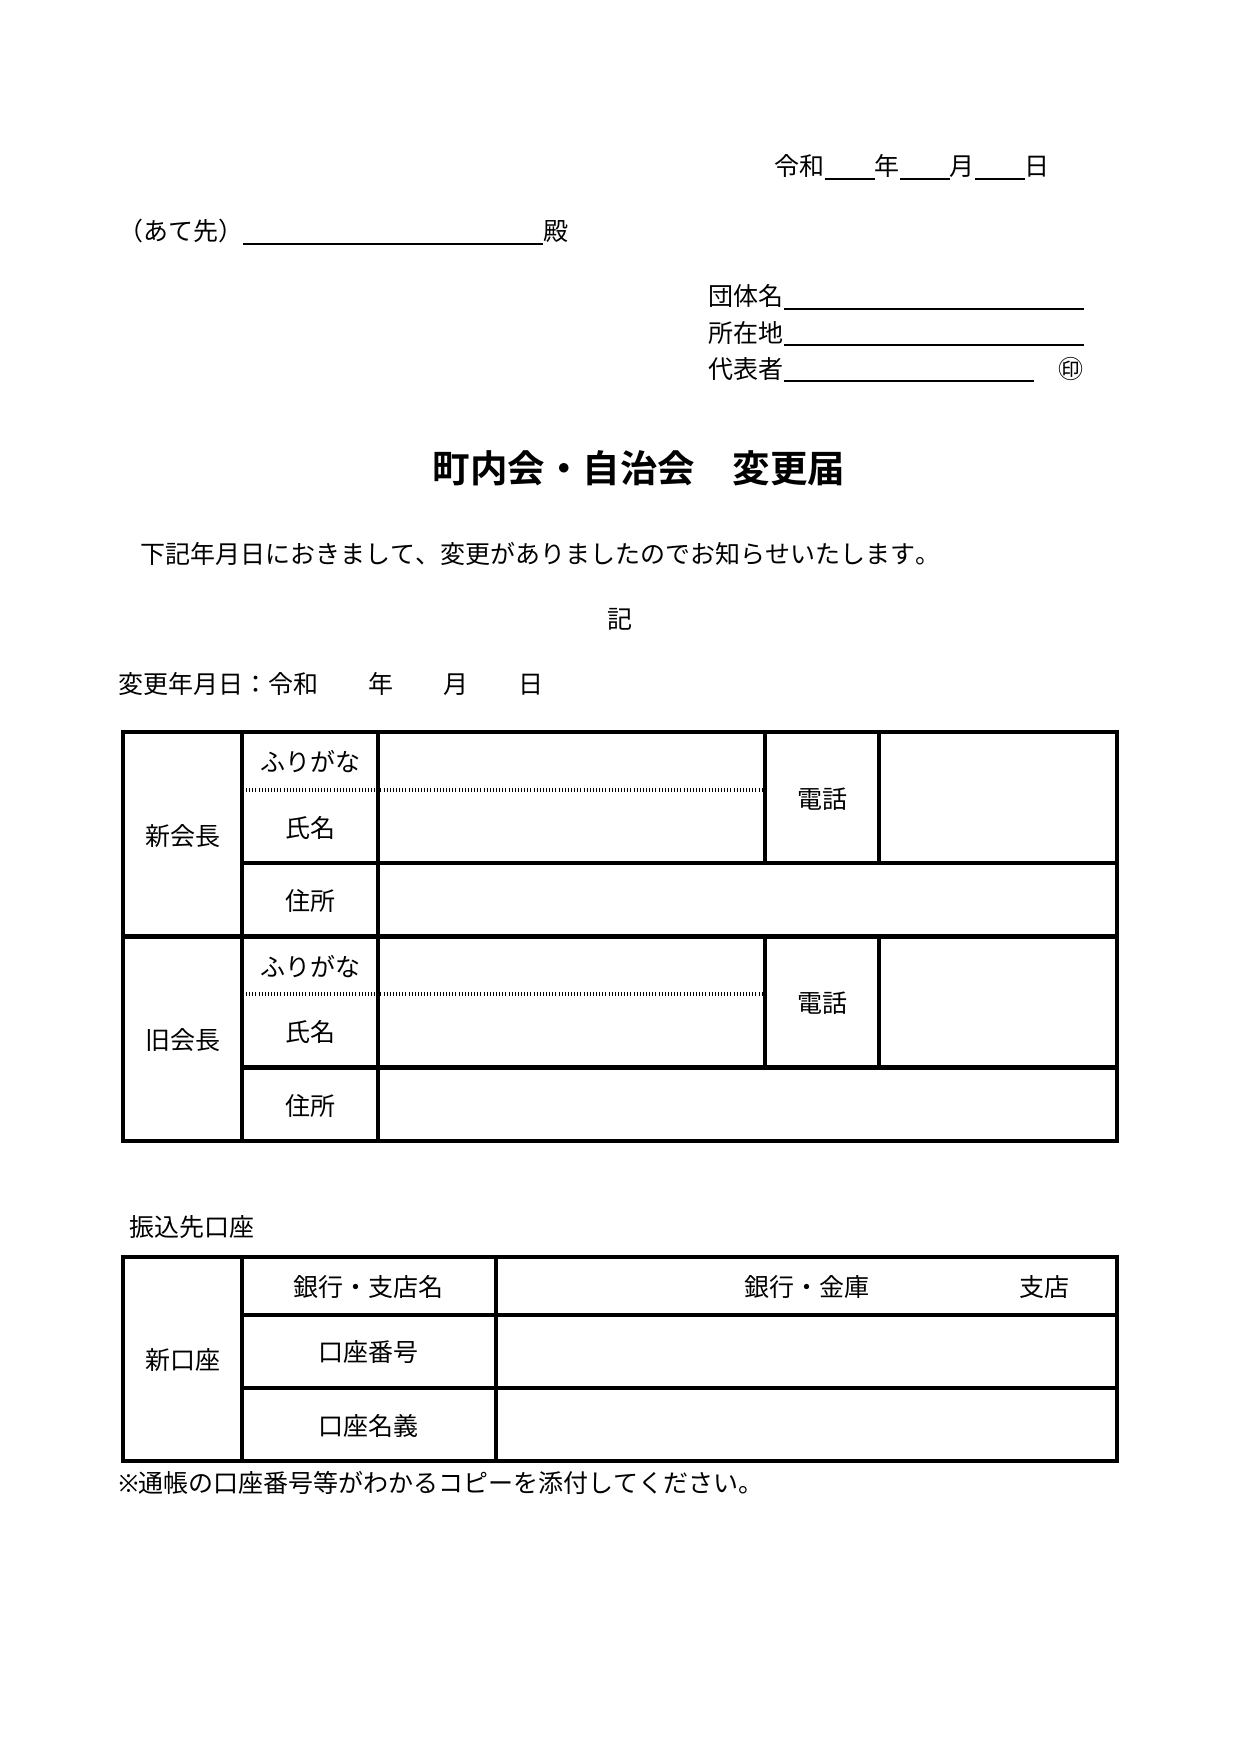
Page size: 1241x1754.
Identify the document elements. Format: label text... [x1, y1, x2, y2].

text 下記年月日におきまして、変更がありましたのでお知らせいたします。 [129, 535, 1111, 571]
title 町内会・自治会 変更届 [118, 439, 1122, 494]
table_cell [498, 1390, 1115, 1459]
table_cell [123, 1143, 1117, 1197]
table_cell 新口座 [125, 1259, 240, 1459]
table_cell [380, 992, 763, 1065]
text 所在地 [709, 313, 1122, 349]
table_cell [380, 865, 1115, 934]
text （あて先） 殿 [118, 212, 1122, 248]
table_cell [498, 1317, 1115, 1386]
table_cell 住所 [244, 865, 376, 934]
table_header [380, 734, 763, 788]
table_cell 氏名 [244, 788, 376, 861]
table_cell [380, 1070, 1115, 1139]
text 変更年月日：令和 年 月 日 [118, 665, 1122, 701]
table_cell 氏名 [244, 992, 376, 1065]
table_cell 住所 [244, 1070, 376, 1139]
text 記 [118, 600, 1122, 636]
table_cell [881, 939, 1115, 1065]
table_header 新会長 [125, 734, 240, 934]
text 令和 年 月 日 [774, 147, 1122, 183]
table_cell 旧会長 [125, 939, 240, 1139]
table_cell [380, 939, 763, 992]
table_header 電話 [767, 734, 877, 861]
text 代表者 ㊞ [709, 349, 1122, 386]
table_cell 銀行・支店名 [244, 1259, 494, 1312]
table_header [881, 734, 1115, 861]
table_cell 口座名義 [244, 1390, 494, 1459]
table_cell ふりがな [244, 939, 376, 992]
text ※通帳の口座番号等がわかるコピーを添付してください。 [118, 1463, 1122, 1499]
table_cell [380, 788, 763, 861]
table_header ふりがな [244, 734, 376, 788]
table_cell 振込先口座 [123, 1197, 1117, 1254]
table_cell 銀行・金庫 支店 [498, 1259, 1115, 1312]
text 団体名 [709, 277, 1122, 313]
table_cell 電話 [767, 939, 877, 1065]
table_cell 口座番号 [244, 1317, 494, 1386]
